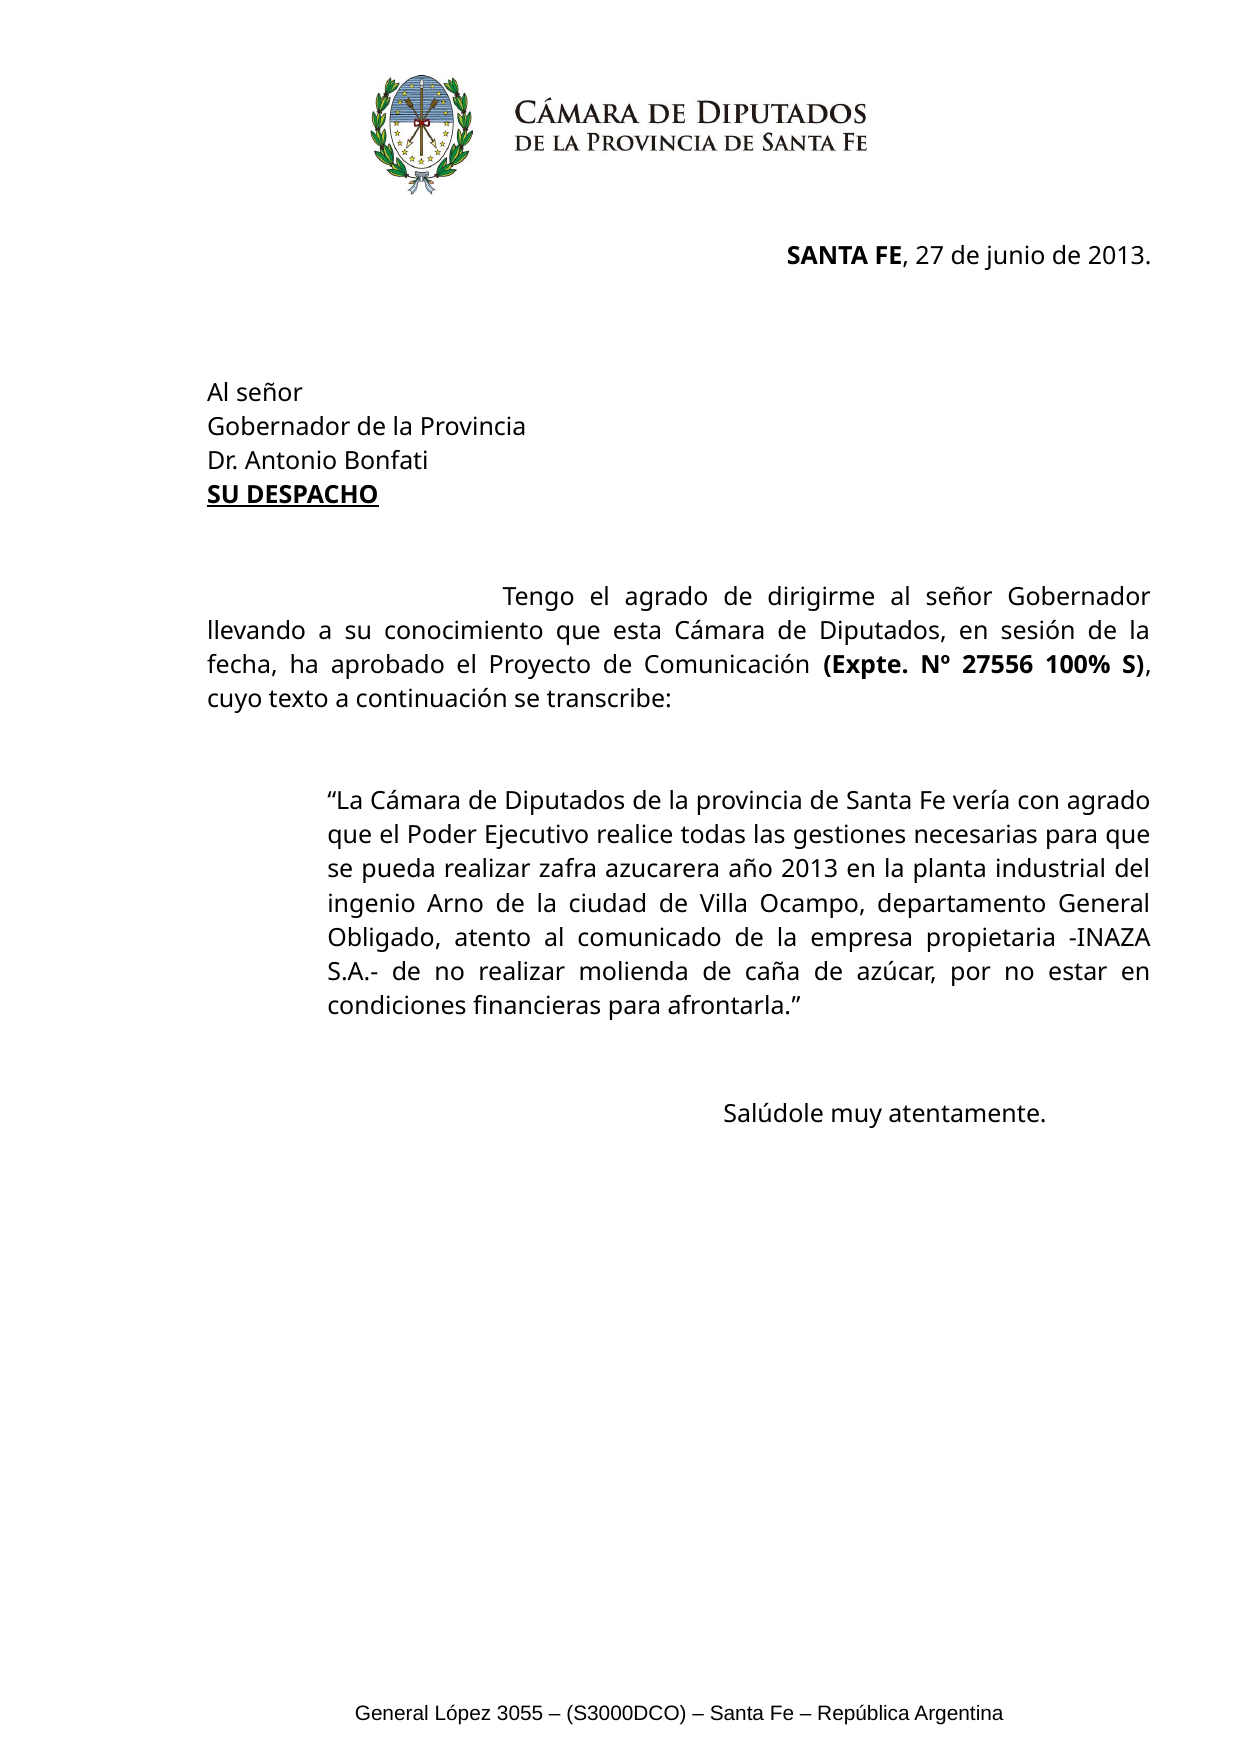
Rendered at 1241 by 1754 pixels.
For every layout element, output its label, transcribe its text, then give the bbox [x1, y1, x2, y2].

text Gobernador de la Provincia [207, 408, 1152, 442]
text Dr. Antonio Bonfati [207, 442, 1152, 476]
picture [370, 75, 867, 199]
text SANTA FE, 27 de junio de 2013. [207, 238, 1152, 272]
text Al señor [207, 374, 1152, 408]
text SU DESPACHO [207, 476, 1152, 511]
text Salúdole muy atentamente. [649, 1096, 1152, 1129]
text Tengo el agrado de dirigirme al señor Gobernador llevando a su conocimiento que esta Cámara de Diputados, en sesión de la fecha, ha aprobado el Proyecto de Comunicación (Expte. Nº 27556 100% S), cuyo texto a continuación se transcribe: [207, 579, 1152, 715]
text “La Cámara de Diputados de la provincia de Santa Fe vería con agrado que el Poder Ejecutivo realice todas las gestiones necesarias para que se pueda realizar zafra azucarera año 2013 en la planta industrial del ingenio Arno de la ciudad de Villa Ocampo, departamento General Obligado, atento al comunicado de la empresa propietaria -INAZA S.A.- de no realizar molienda de caña de azúcar, por no estar en condiciones financieras para afrontarla.” [327, 783, 1152, 1021]
